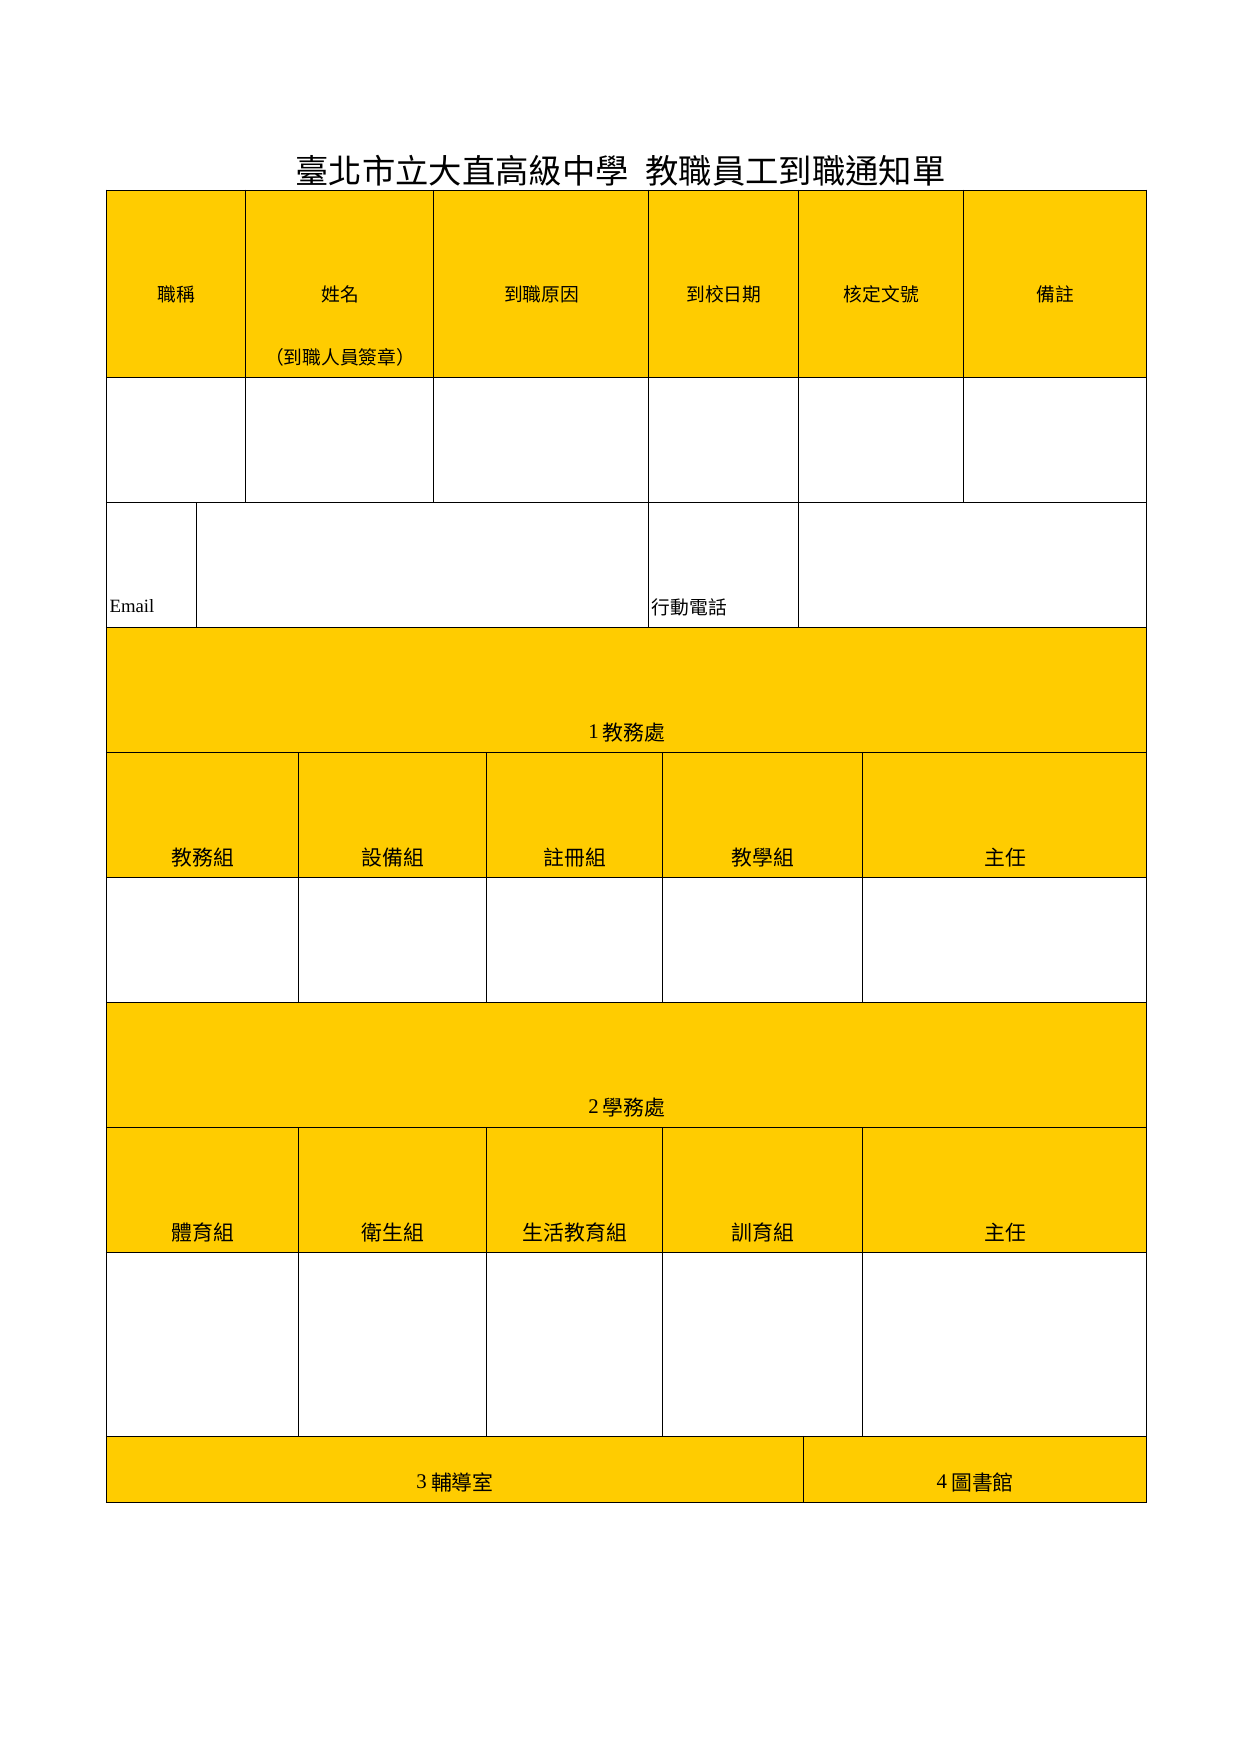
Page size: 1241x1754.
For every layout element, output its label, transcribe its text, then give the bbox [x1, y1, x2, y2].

table_cell [663, 878, 862, 1002]
table_cell 體育組 [107, 1128, 298, 1252]
table_cell [107, 878, 298, 1002]
table_cell [663, 1253, 862, 1436]
table_cell [863, 1253, 1146, 1436]
table_cell [487, 878, 662, 1002]
table_cell 4圖書館 [804, 1437, 1146, 1502]
table_cell 設備組 [299, 753, 486, 877]
table_cell 2學務處 [107, 1003, 1146, 1127]
table_cell [863, 878, 1146, 1002]
table_cell [107, 378, 245, 502]
table_header 到校日期 [649, 191, 798, 377]
table_cell [299, 1253, 486, 1436]
table_header 到職原因 [434, 191, 648, 377]
table_cell [197, 503, 648, 627]
table_cell [246, 378, 433, 502]
table_header 職稱 [107, 191, 245, 377]
table_cell [964, 378, 1146, 502]
table_cell [434, 378, 648, 502]
table_cell [649, 378, 798, 502]
text 臺北市立大直高級中學 教職員工到職通知單 [106, 127, 1134, 189]
table_cell 主任 [863, 753, 1146, 877]
table_cell 教學組 [663, 753, 862, 877]
table_cell 衛生組 [299, 1128, 486, 1252]
table_cell 主任 [863, 1128, 1146, 1252]
table_cell 註冊組 [487, 753, 662, 877]
table_cell 訓育組 [663, 1128, 862, 1252]
table_cell 3輔導室 [107, 1437, 803, 1502]
table_cell Email [107, 503, 196, 627]
table_cell [799, 378, 963, 502]
table_cell 1教務處 [107, 628, 1146, 752]
table_cell 教務組 [107, 753, 298, 877]
table_cell 生活教育組 [487, 1128, 662, 1252]
table_cell [107, 1253, 298, 1436]
table_cell 行動電話 [649, 503, 798, 627]
table_cell [799, 503, 1146, 627]
table_header 姓名 （到職人員簽章） [246, 191, 433, 377]
table_cell [299, 878, 486, 1002]
table_header 備註 [964, 191, 1146, 377]
table_cell [487, 1253, 662, 1436]
table_header 核定文號 [799, 191, 963, 377]
